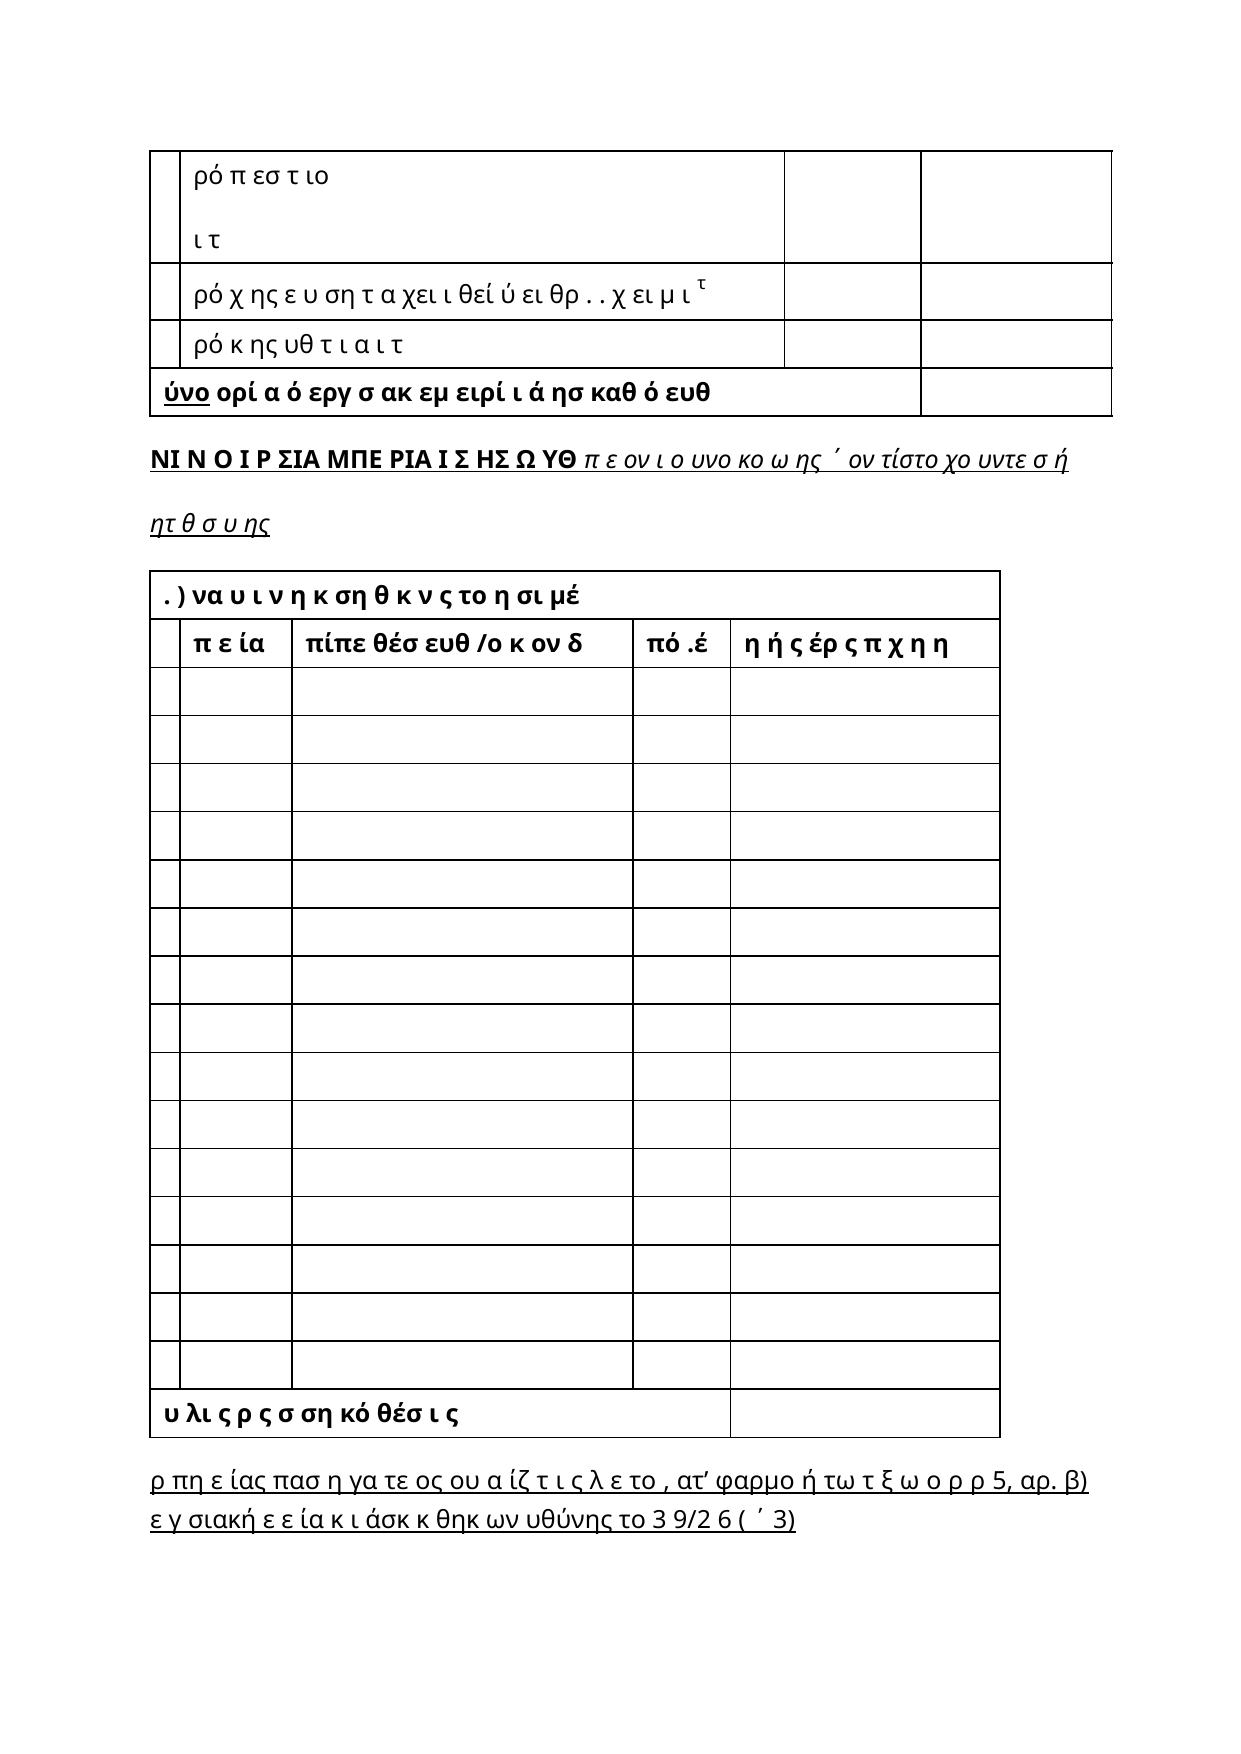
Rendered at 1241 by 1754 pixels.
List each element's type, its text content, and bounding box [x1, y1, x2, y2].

table_cell π ε ία [181, 620, 291, 666]
table_cell [634, 909, 730, 955]
table_cell [634, 812, 730, 859]
table_cell [151, 1005, 179, 1051]
table_cell [151, 764, 179, 811]
table_cell [731, 1246, 999, 1292]
table_cell [181, 1053, 291, 1099]
table_cell [785, 152, 920, 262]
table_cell [634, 861, 730, 907]
table_cell [731, 1101, 999, 1148]
table_cell [731, 1005, 999, 1051]
table_cell [731, 1197, 999, 1244]
table_cell η ή ς έρ ς π χ η η [731, 620, 999, 666]
text ΝΙ Ν Ο Ι Ρ ΣΙΑ ΜΠΕ ΡΙΑ Ι Σ ΗΣ Ω ΥΘ π ε ον ι ο υνο κο ω ης ΄ ον τίστο χο υντε σ ή [150, 442, 1090, 476]
table_cell [151, 668, 179, 714]
table_cell [634, 1294, 730, 1340]
table_cell [293, 1246, 632, 1292]
table_cell [293, 1053, 632, 1099]
table_cell [181, 1246, 291, 1292]
table_header . ) να υ ι ν η κ ση θ κ ν ς το η σι μέ [151, 572, 999, 618]
table_cell [293, 861, 632, 907]
table_cell [293, 668, 632, 714]
table_cell [293, 1101, 632, 1148]
table_cell [181, 716, 291, 763]
table_cell [922, 369, 1111, 415]
table_cell [634, 1342, 730, 1388]
table_cell [731, 1053, 999, 1099]
table_cell [151, 861, 179, 907]
table_cell ρό κ ης υθ τ ι α ι τ [181, 321, 784, 367]
table_cell [293, 1197, 632, 1244]
table_cell [634, 1005, 730, 1051]
table_cell πό .έ [634, 620, 730, 666]
table_cell [181, 1197, 291, 1244]
table_cell [151, 1246, 179, 1292]
table_cell [181, 957, 291, 1003]
table_cell [731, 957, 999, 1003]
table_cell [151, 909, 179, 955]
table_cell [151, 1053, 179, 1099]
table_cell [634, 764, 730, 811]
table_cell [634, 1149, 730, 1196]
table_cell [731, 812, 999, 859]
table_cell [785, 264, 920, 319]
table_cell [731, 716, 999, 763]
table_cell [731, 668, 999, 714]
table_cell [181, 1149, 291, 1196]
table_cell [293, 1149, 632, 1196]
table_cell [151, 152, 179, 262]
table_cell [785, 321, 920, 367]
table_cell [731, 909, 999, 955]
table_cell [731, 1390, 999, 1436]
table_cell [293, 1342, 632, 1388]
table_cell [181, 1101, 291, 1148]
table_cell [293, 716, 632, 763]
table_cell [151, 716, 179, 763]
table_cell [181, 1294, 291, 1340]
table_cell ύνο ορί α ό εργ σ ακ εμ ειρί ι ά ησ καθ ό ευθ [151, 369, 920, 415]
table_cell [293, 1005, 632, 1051]
table_cell [181, 764, 291, 811]
text ητ θ σ υ ης [150, 506, 1090, 540]
table_cell [151, 1342, 179, 1388]
table_cell [151, 1294, 179, 1340]
table_cell [922, 152, 1111, 262]
table_cell ρό χ ης ε υ ση τ α χει ι θεί ύ ει θρ . . χ ει μ ι τ [181, 264, 784, 319]
table_cell [181, 909, 291, 955]
table_cell [634, 1101, 730, 1148]
table_cell [181, 1342, 291, 1388]
table_cell [293, 812, 632, 859]
table_cell [151, 620, 179, 666]
table_cell [151, 1197, 179, 1244]
table_cell [634, 1246, 730, 1292]
table_cell [634, 957, 730, 1003]
table_cell [293, 957, 632, 1003]
table_cell [181, 668, 291, 714]
table_cell [181, 861, 291, 907]
table_cell ρό π εσ τ ιο ι τ [181, 152, 784, 262]
table_cell [151, 321, 179, 367]
table_cell [293, 1294, 632, 1340]
table_cell [181, 812, 291, 859]
table_cell [731, 1149, 999, 1196]
table_cell [731, 1342, 999, 1388]
table_cell [634, 716, 730, 763]
table_cell [151, 812, 179, 859]
table_cell [634, 1053, 730, 1099]
table_cell [731, 861, 999, 907]
table_cell [634, 1197, 730, 1244]
table_cell [922, 321, 1111, 367]
table_cell [293, 909, 632, 955]
table_cell υ λι ς ρ ς σ ση κό θέσ ι ς [151, 1390, 730, 1436]
table_cell [151, 264, 179, 319]
table_cell [151, 957, 179, 1003]
table_cell [634, 668, 730, 714]
table_cell [151, 1149, 179, 1196]
table_cell [731, 1294, 999, 1340]
table_cell πίπε θέσ ευθ /ο κ ον δ [293, 620, 632, 666]
table_cell [922, 264, 1111, 319]
table_cell [731, 764, 999, 811]
text ρ πη ε ίας πασ η γα τε ος ου α ίζ τ ι ς λ ε το , ατ’ φαρμο ή τω τ ξ ω ο ρ ρ 5, αρ. β) ε γ σιακή ε ε ία κ ι άσκ κ θηκ ων υθύνης το 3 9/2 6 ( ΄ 3) [150, 1463, 1090, 1536]
table_cell [151, 1101, 179, 1148]
table_cell [181, 1005, 291, 1051]
table_cell [293, 764, 632, 811]
